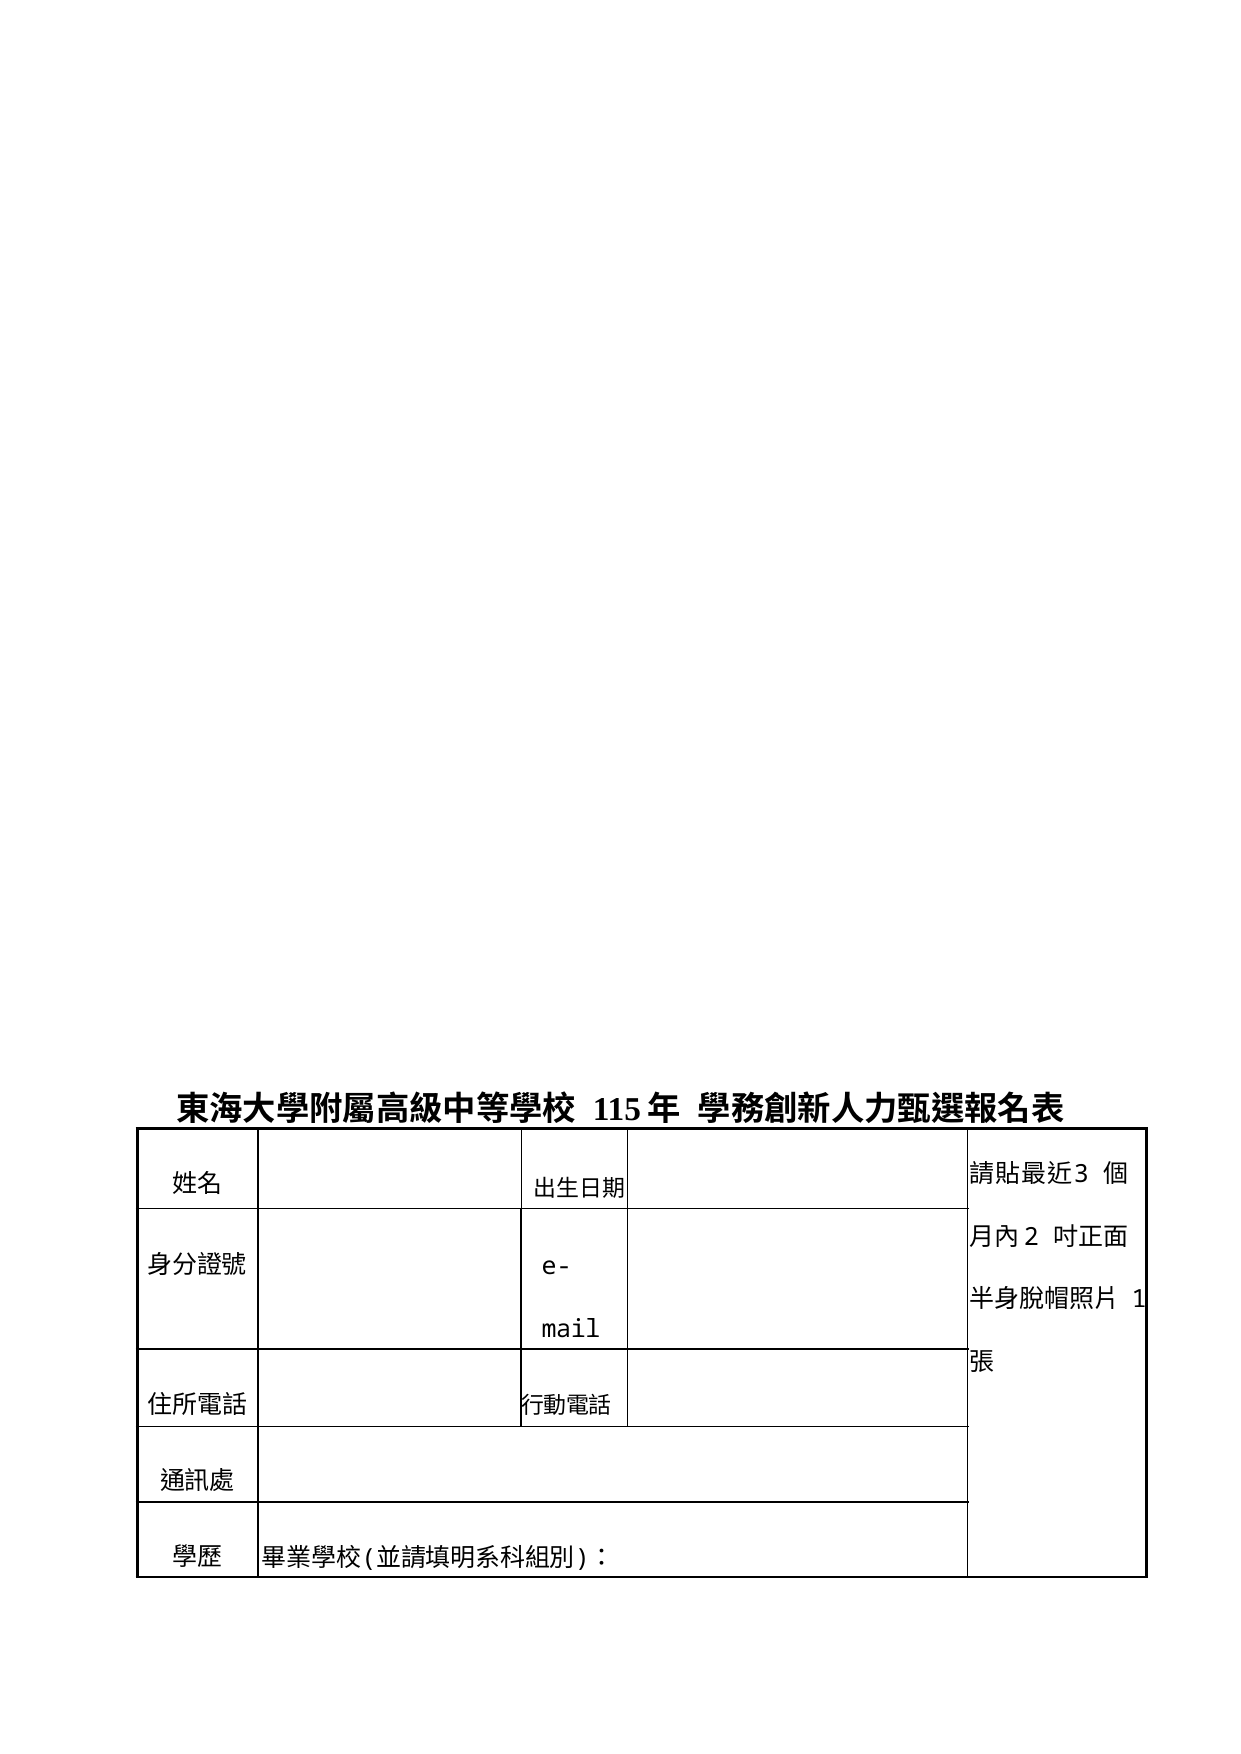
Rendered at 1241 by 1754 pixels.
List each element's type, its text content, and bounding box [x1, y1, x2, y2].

text 東海大學附屬高級中等學校 115年 學務創新人力甄選報名表 [118, 1064, 1122, 1127]
table_cell 學歷 [139, 1503, 257, 1576]
table_header 姓名 [139, 1130, 257, 1208]
table_cell 畢業學校(並請填明系科組別)： [259, 1503, 967, 1576]
table_cell 身分證號 [139, 1209, 257, 1348]
table_header [628, 1130, 967, 1208]
table_cell e-mail [522, 1209, 627, 1348]
table_header 出生日期 [522, 1130, 627, 1208]
table_header 請貼最近3 個月內2 吋正面半身脫帽照片 1 張 [968, 1130, 1145, 1576]
table_cell [259, 1427, 967, 1501]
table_cell [259, 1350, 520, 1426]
table_cell [628, 1209, 967, 1348]
table_cell [259, 1209, 520, 1348]
table_cell 通訊處 [139, 1427, 257, 1501]
table_cell [628, 1350, 967, 1426]
table_cell 行動電話 [522, 1350, 627, 1426]
table_cell 住所電話 [139, 1350, 257, 1426]
table_header [259, 1130, 521, 1208]
